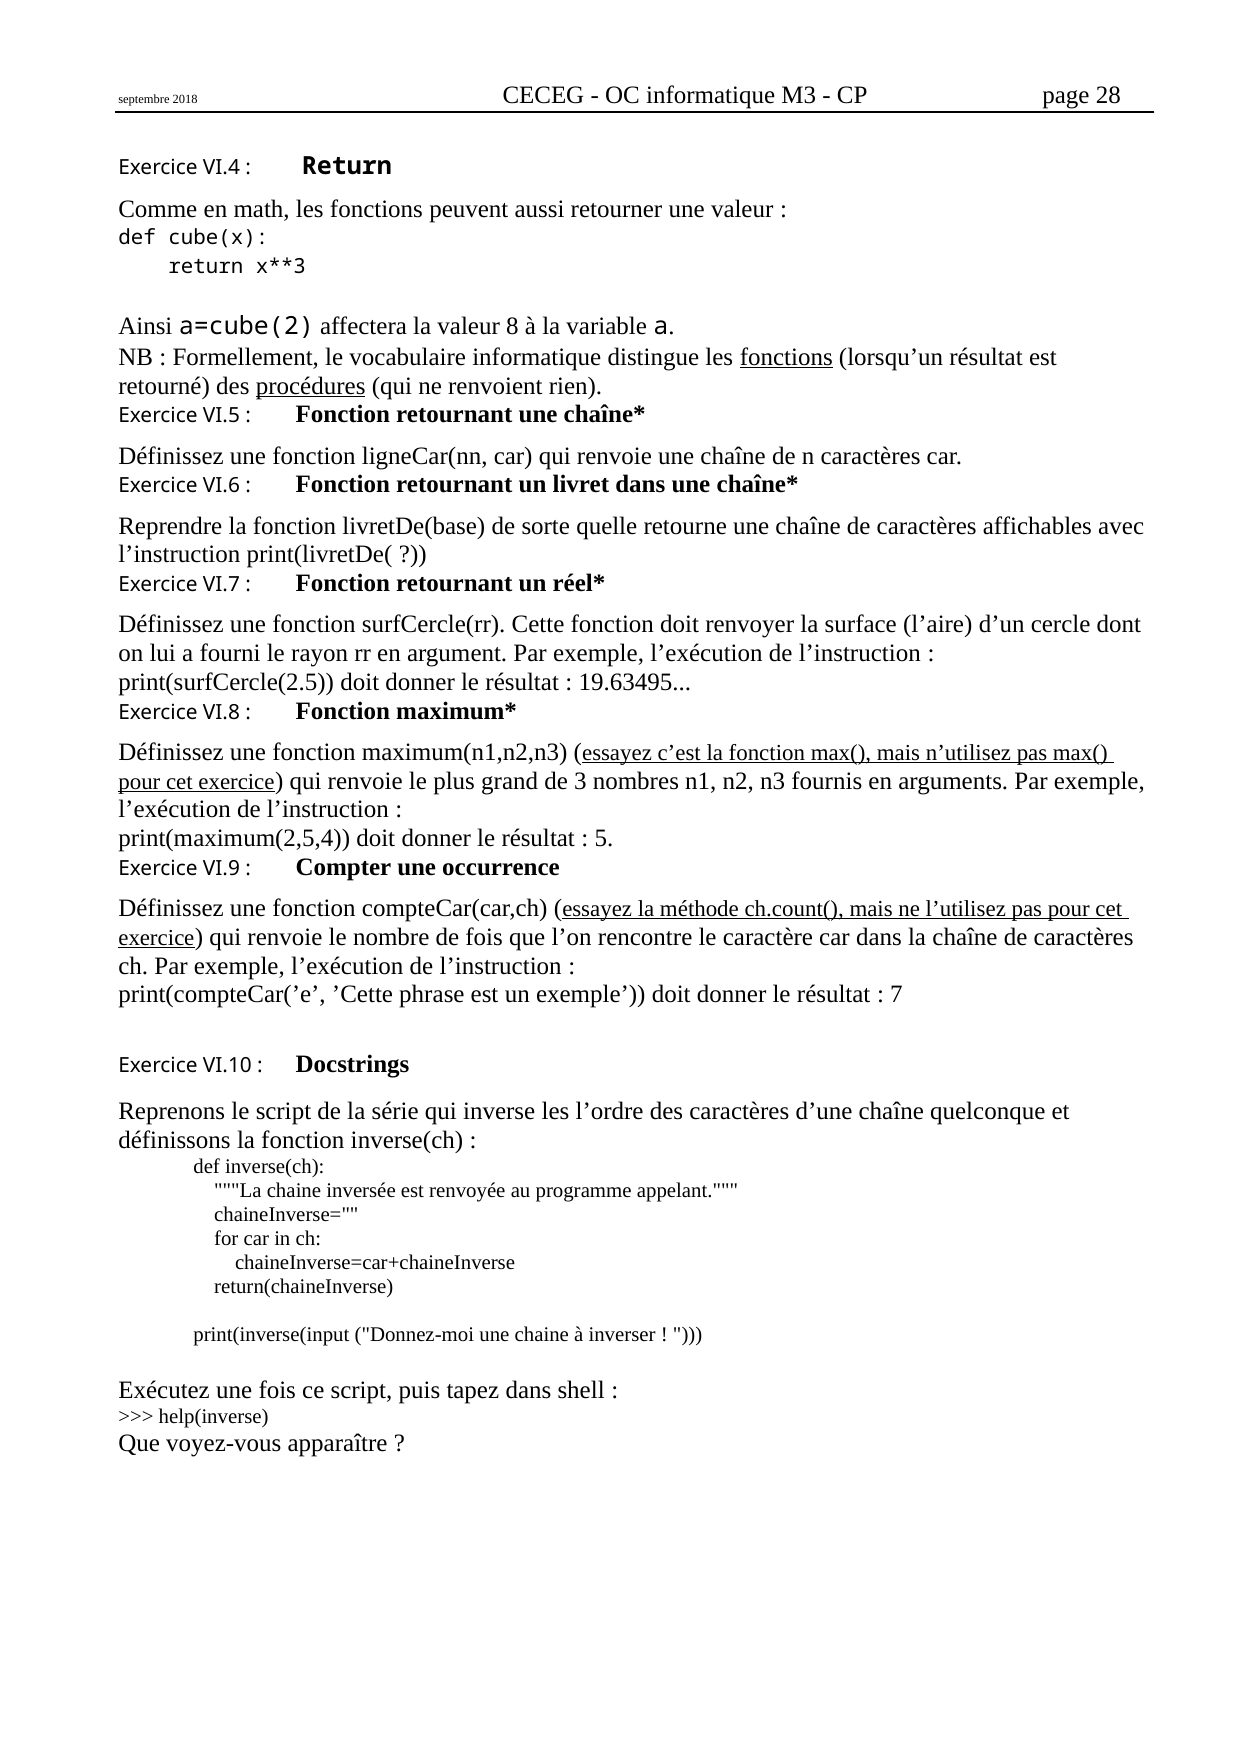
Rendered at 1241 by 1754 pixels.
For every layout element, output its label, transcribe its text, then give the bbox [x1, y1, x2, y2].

text Définissez une fonction compteCar(car,ch) (essayez la méthode ch.count(), mais ne l’utilisez pas pour cet exercice) qui renvoie le nombre de fois que l’on rencontre le caractère car dans la chaîne de caractères ch. Par exemple, l’exécution de l’instruction : [118, 893, 1152, 979]
text return(chaineInverse) [193, 1274, 1152, 1298]
text Que voyez-vous apparaître ? [118, 1428, 1152, 1456]
text chaineInverse="" [193, 1202, 1152, 1226]
text def cube(x): [118, 222, 1152, 251]
text chaineInverse=car+chaineInverse [193, 1250, 1152, 1274]
text Comme en math, les fonctions peuvent aussi retourner une valeur : [118, 194, 1152, 222]
text for car in ch: [193, 1226, 1152, 1250]
text """La chaine inversée est renvoyée au programme appelant.""" [193, 1178, 1152, 1202]
text NB : Formellement, le vocabulaire informatique distingue les fonctions (lorsqu’un résultat est retourné) des procédures (qui ne renvoient rien). [118, 342, 1152, 399]
text print(compteCar(’e’, ’Cette phrase est un exemple’)) doit donner le résultat : 7 [118, 979, 1152, 1008]
text print(maximum(2,5,4)) doit donner le résultat : 5. [118, 823, 1152, 852]
list Return [118, 148, 1152, 182]
text Définissez une fonction ligneCar(nn, car) qui renvoie une chaîne de n caractères car. [118, 441, 1152, 469]
text print(surfCercle(2.5)) doit donner le résultat : 19.63495... [118, 667, 1152, 696]
text Reprenons le script de la série qui inverse les l’ordre des caractères d’une chaîne quelconque et définissons la fonction inverse(ch) : [118, 1096, 1152, 1153]
text Définissez une fonction surfCercle(rr). Cette fonction doit renvoyer la surface (l’aire) d’un cercle dont on lui a fourni le rayon rr en argument. Par exemple, l’exécution de l’instruction : [118, 609, 1152, 667]
list Fonction maximum* [118, 696, 1152, 725]
text return x**3 [118, 251, 1152, 279]
text Définissez une fonction maximum(n1,n2,n3) (essayez c’est la fonction max(), mais n’utilisez pas max() pour cet exercice) qui renvoie le plus grand de 3 nombres n1, n2, n3 fournis en arguments. Par exemple, l’exécution de l’instruction : [118, 737, 1152, 823]
text def inverse(ch): [193, 1153, 1152, 1178]
text Reprendre la fonction livretDe(base) de sorte quelle retourne une chaîne de caractères affichables avec l’instruction print(livretDe( ?)) [118, 511, 1152, 568]
list Fonction retournant un livret dans une chaîne* [118, 469, 1152, 499]
list Fonction retournant un réel* [118, 568, 1152, 598]
list Compter une occurrence [118, 852, 1152, 882]
text print(inverse(input ("Donnez-moi une chaine à inverser ! "))) [193, 1322, 1152, 1346]
list Docstrings [118, 1049, 1152, 1078]
text >>> help(inverse) [118, 1403, 1152, 1428]
list Fonction retournant une chaîne* [118, 399, 1152, 429]
text Exécutez une fois ce script, puis tapez dans shell : [118, 1375, 1152, 1403]
text Ainsi a=cube(2) affectera la valeur 8 à la variable a. [118, 308, 1152, 342]
